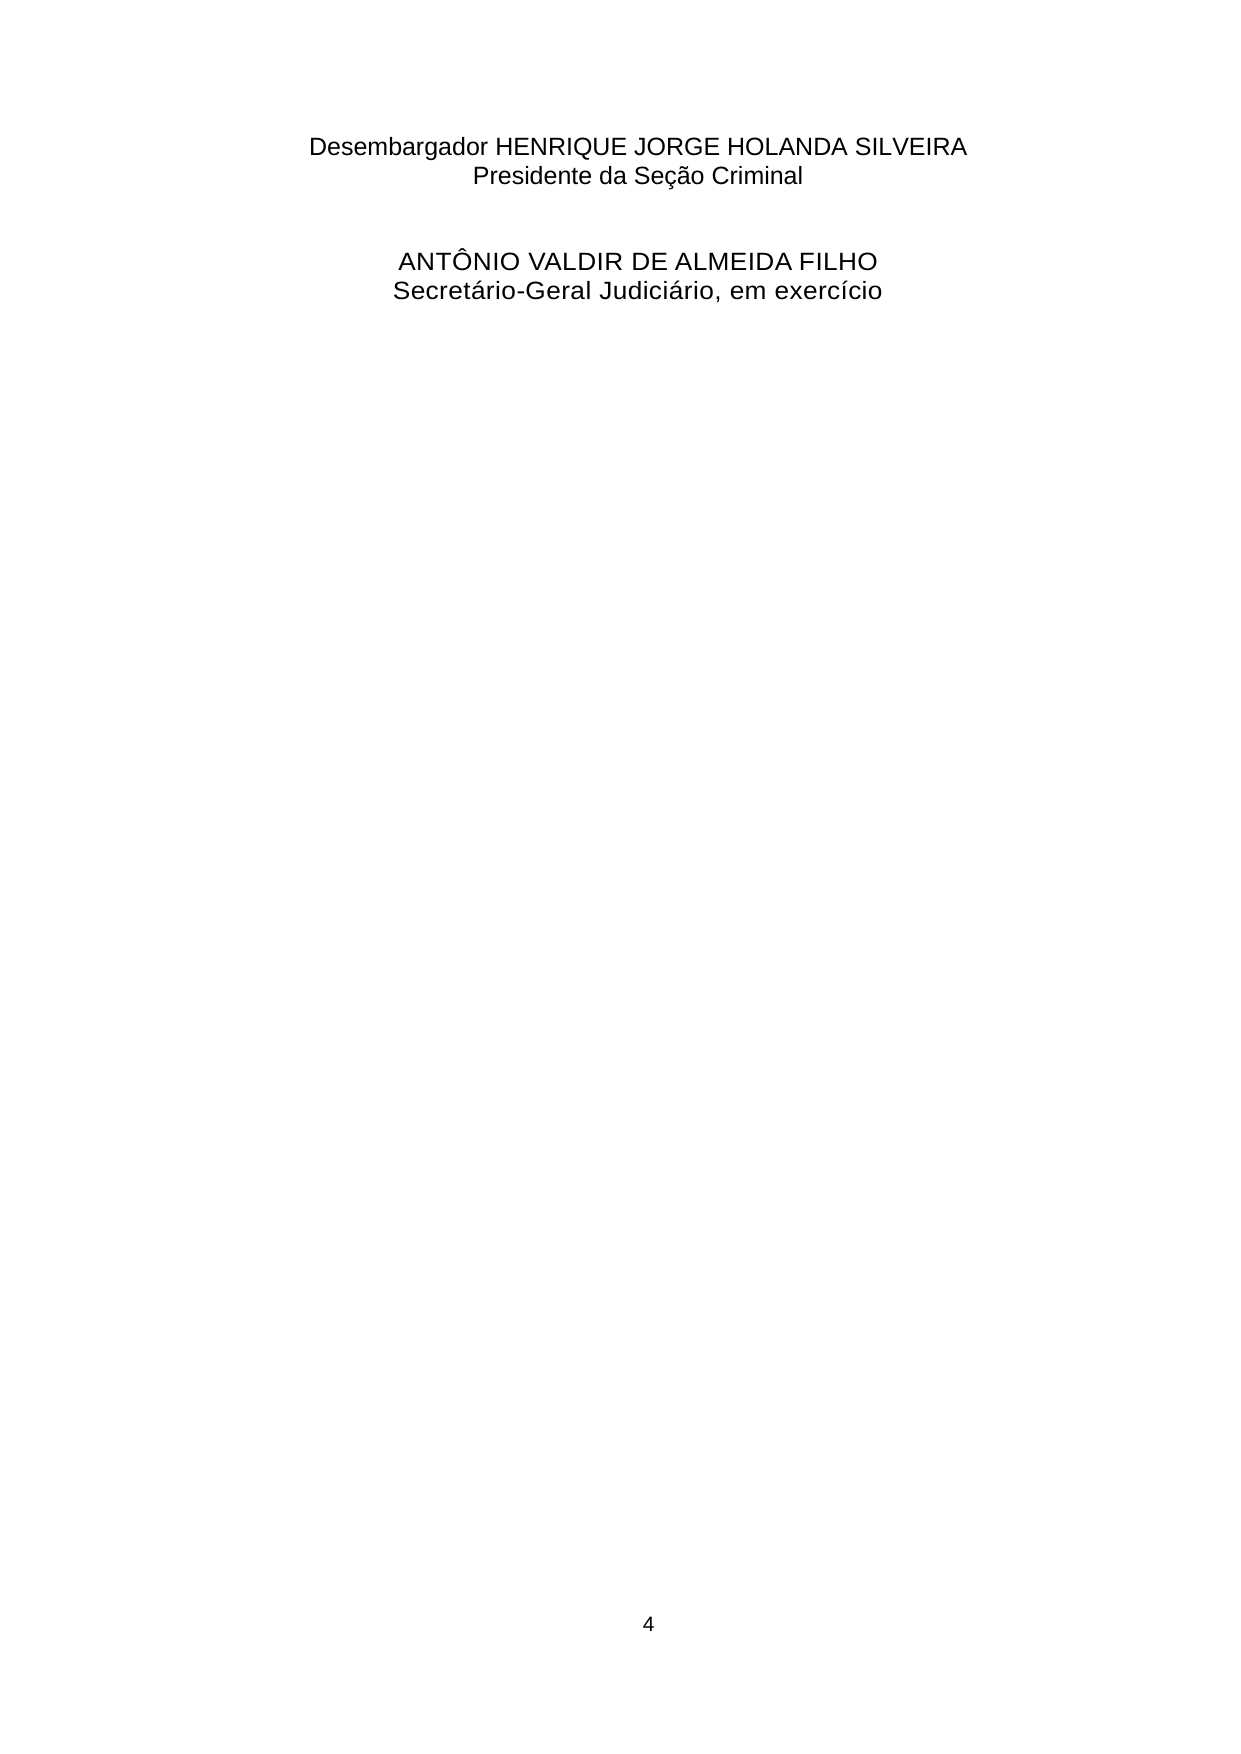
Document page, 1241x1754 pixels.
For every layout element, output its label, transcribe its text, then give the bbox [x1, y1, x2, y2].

text Secretário-Geral Judiciário, em exercício [136, 276, 1140, 304]
text Presidente da Seção Criminal [136, 161, 1140, 189]
text ANTÔNIO VALDIR DE ALMEIDA FILHO [136, 247, 1140, 276]
text Desembargador HENRIQUE JORGE HOLANDA SILVEIRA [136, 132, 1140, 161]
